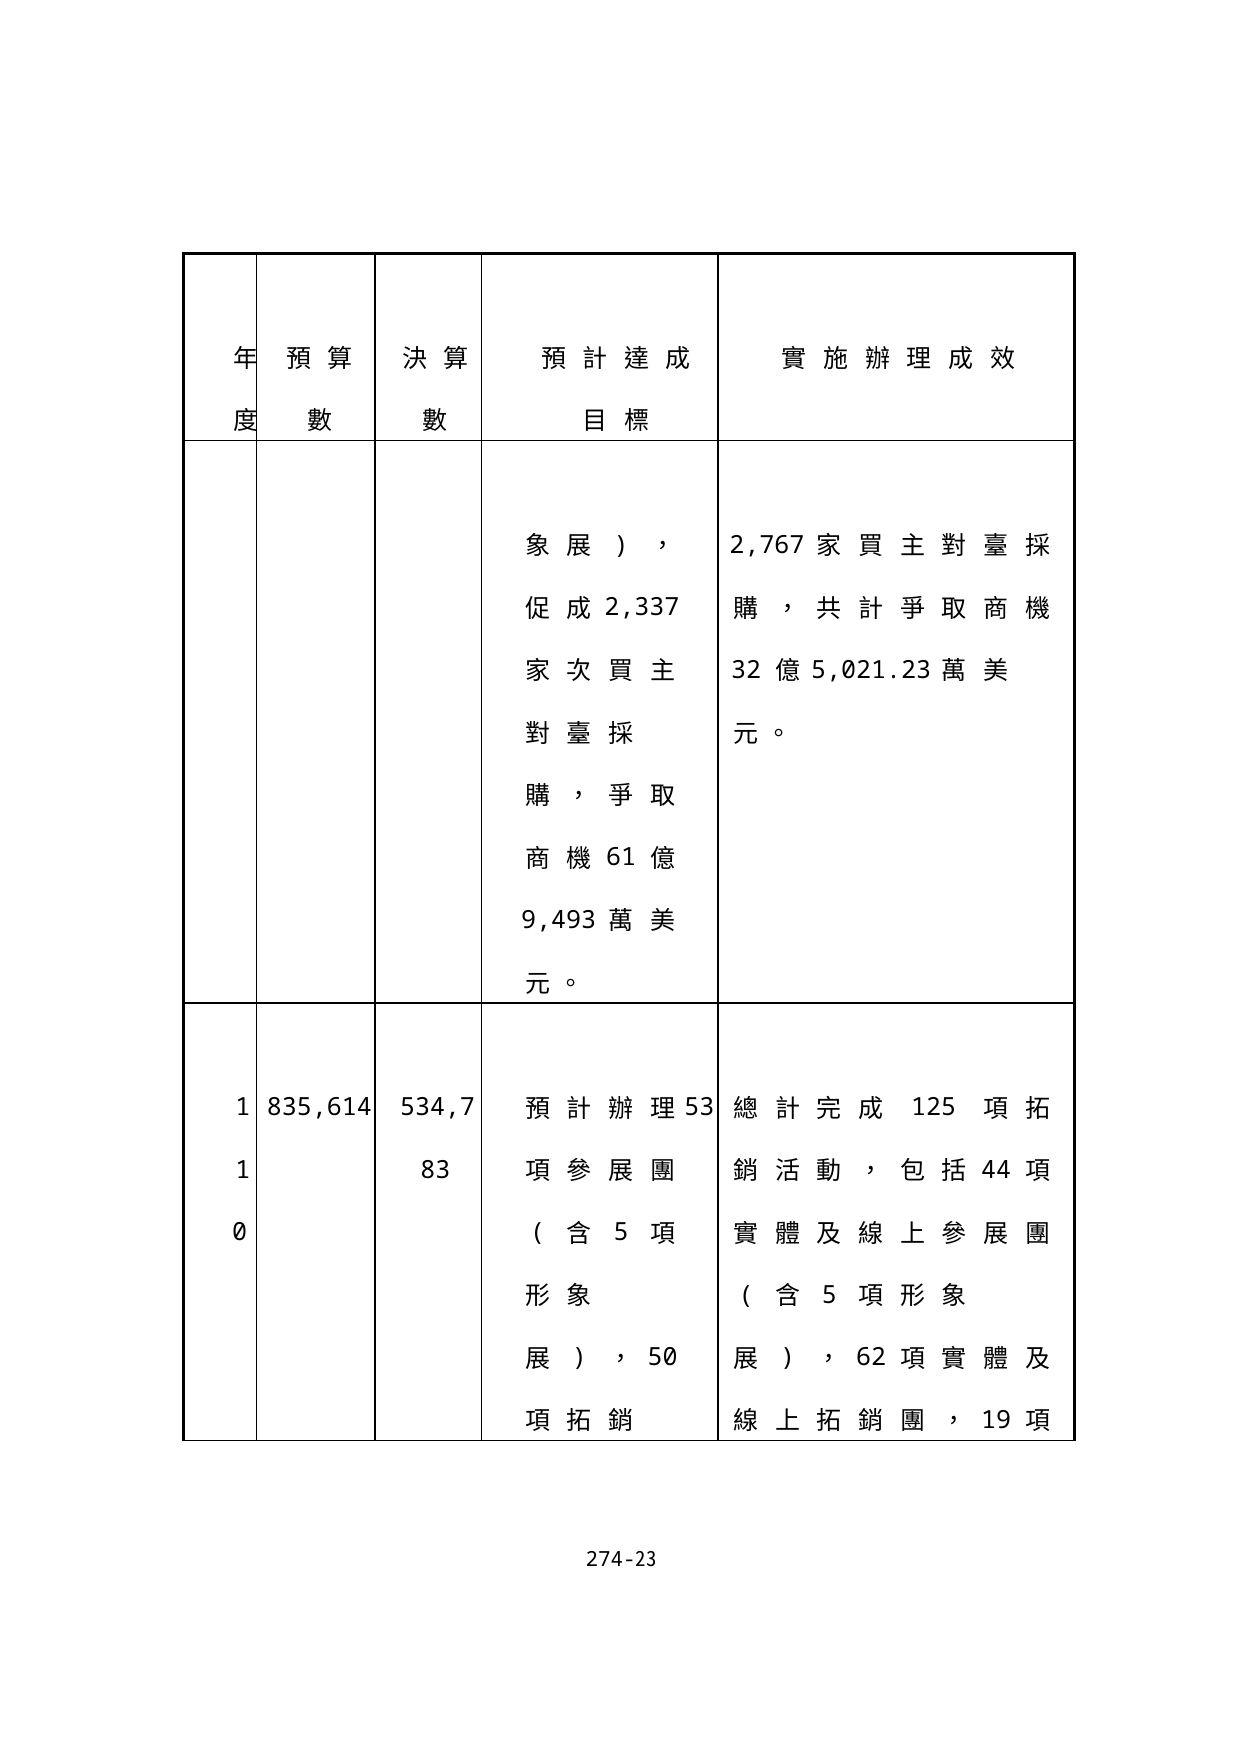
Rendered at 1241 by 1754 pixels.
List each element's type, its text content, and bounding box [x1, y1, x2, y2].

table_header 年度 [185, 255, 256, 439]
table_header 決算數 [376, 255, 481, 439]
table_cell 象展)，促成2,337家次買主對臺採購，爭取商機61億9,493萬美元。 [482, 441, 717, 1002]
table_cell 預計辦理53項參展團(含5項形象展)，50項拓銷 [482, 1004, 717, 1439]
table_cell 2,767家買主對臺採購，共計爭取商機32億5,021.23萬美元。 [719, 441, 1073, 1002]
table_cell [376, 441, 481, 1002]
table_header 預計達成目標 [482, 255, 717, 439]
table_cell 總計完成125項拓銷活動，包括44項實體及線上參展團(含5項形象展)，62項實體及線上拓銷團，19項 [719, 1004, 1073, 1439]
table_cell 534,783 [376, 1004, 481, 1439]
table_header 實施辦理成效 [719, 255, 1073, 439]
table_header 預算數 [257, 255, 374, 439]
table_cell 835,614 [257, 1004, 374, 1439]
table_cell [257, 441, 374, 1002]
table_cell [185, 441, 256, 1002]
table_cell 110 [185, 1004, 256, 1439]
